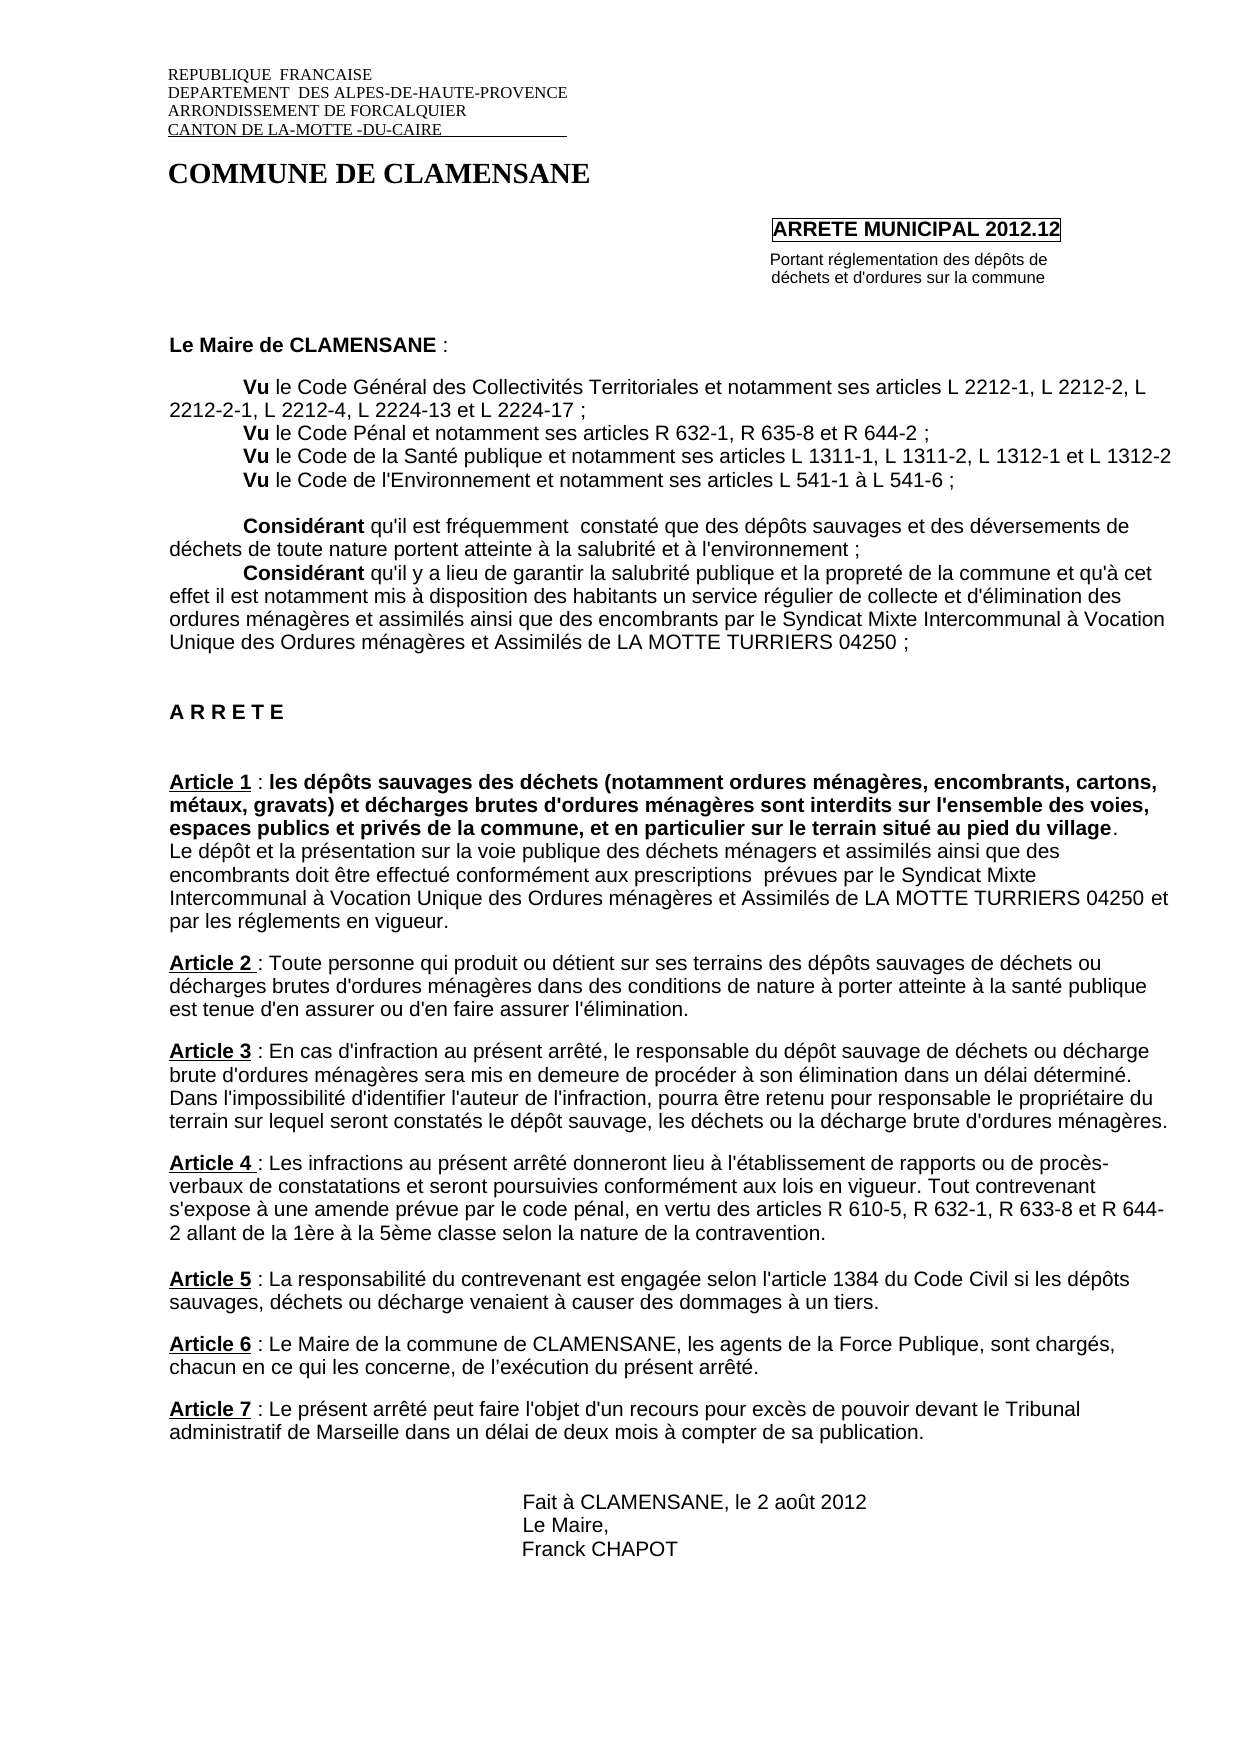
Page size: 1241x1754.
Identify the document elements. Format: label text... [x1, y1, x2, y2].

text Le dépôt et la présentation sur la voie publique des déchets ménagers et assimilés ainsi que des encombrants doit être effectué conformément aux prescriptions prévues par le Syndicat Mixte Intercommunal à Vocation Unique des Ordures ménagères et Assimilés de LA MOTTE TURRIERS 04250 et par les réglements en vigueur. [169, 840, 1175, 933]
text Fait à CLAMENSANE, le 2 août 2012 [153, 1491, 1175, 1514]
text ARRETE MUNICIPAL 2012.12 [773, 219, 1060, 241]
text Considérant qu'il est fréquemment constaté que des dépôts sauvages et des déversements de déchets de toute nature portent atteinte à la salubrité et à l'environnement ; [169, 515, 1175, 561]
text Vu le Code de l'Environnement et notamment ses articles L 541-1 à L 541-6 ; [169, 468, 1175, 492]
text Article 5 : La responsabilité du contrevenant est engagée selon l'article 1384 du Code Civil si les dépôts sauvages, déchets ou décharge venaient à causer des dommages à un tiers. [169, 1267, 1175, 1314]
text Article 3 : En cas d'infraction au présent arrêté, le responsable du dépôt sauvage de déchets ou décharge brute d'ordures ménagères sera mis en demeure de procéder à son élimination dans un délai déterminé. Dans l'impossibilité d'identifier l'auteur de l'infraction, pourra être retenu pour responsable le propriétaire du terrain sur lequel seront constatés le dépôt sauvage, les déchets ou la décharge brute d'ordures ménagères. [169, 1040, 1175, 1133]
text Vu le Code de la Santé publique et notamment ses articles L 1311-1, L 1311-2, L 1312-1 et L 1312-2 [169, 445, 1175, 468]
text Franck CHAPOT [169, 1537, 1175, 1560]
text Le Maire, [153, 1514, 1175, 1537]
text Portant réglementation des dépôts de [153, 250, 1175, 268]
title ARRONDISSEMENT DE FORCALQUIER [168, 102, 1175, 120]
text A R R E T E [169, 701, 1175, 724]
text Considérant qu'il y a lieu de garantir la salubrité publique et la propreté de la commune et qu'à cet effet il est notamment mis à disposition des habitants un service régulier de collecte et d'élimination des ordures ménagères et assimilés ainsi que des encombrants par le Syndicat Mixte Intercommunal à Vocation Unique des Ordures ménagères et Assimilés de LA MOTTE TURRIERS 04250 ; [169, 561, 1175, 654]
title CANTON DE LA-MOTTE -DU-CAIRE [168, 120, 1175, 139]
text Article 6 : Le Maire de la commune de CLAMENSANE, les agents de la Force Publique, sont chargés, chacun en ce qui les concerne, de l’exécution du présent arrêté. [169, 1333, 1175, 1379]
text Vu le Code Général des Collectivités Territoriales et notamment ses articles L 2212-1, L 2212-2, L 2212-2-1, L 2212-4, L 2224-13 et L 2224-17 ; [169, 375, 1175, 422]
text Article 7 : Le présent arrêté peut faire l'objet d'un recours pour excès de pouvoir devant le Tribunal administratif de Marseille dans un délai de deux mois à compter de sa publication. [169, 1398, 1175, 1444]
title COMMUNE DE CLAMENSANE [168, 157, 1175, 189]
text Article 2 : Toute personne qui produit ou détient sur ses terrains des dépôts sauvages de déchets ou décharges brutes d'ordures ménagères dans des conditions de nature à porter atteinte à la santé publique est tenue d'en assurer ou d'en faire assurer l'élimination. [169, 952, 1175, 1021]
text Vu le Code Pénal et notamment ses articles R 632-1, R 635-8 et R 644-2 ; [169, 422, 1175, 445]
title REPUBLIQUE FRANCAISE [168, 65, 1175, 83]
text Article 1 : les dépôts sauvages des déchets (notamment ordures ménagères, encombrants, cartons, métaux, gravats) et décharges brutes d'ordures ménagères sont interdits sur l'ensemble des voies, espaces publics et privés de la commune, et en particulier sur le terrain situé au pied du village. [169, 770, 1175, 840]
text Article 4 : Les infractions au présent arrêté donneront lieu à l'établissement de rapports ou de procès-verbaux de constatations et seront poursuivies conformément aux lois en vigueur. Tout contrevenant s'expose à une amende prévue par le code pénal, en vertu des articles R 610-5, R 632-1, R 633-8 et R 644-2 allant de la 1ère à la 5ème classe selon la nature de la contravention. [169, 1151, 1175, 1244]
text Le Maire de CLAMENSANE : [169, 333, 1175, 357]
text déchets et d'ordures sur la commune [153, 268, 1175, 287]
title DEPARTEMENT DES ALPES-DE-HAUTE-PROVENCE [168, 83, 1175, 102]
